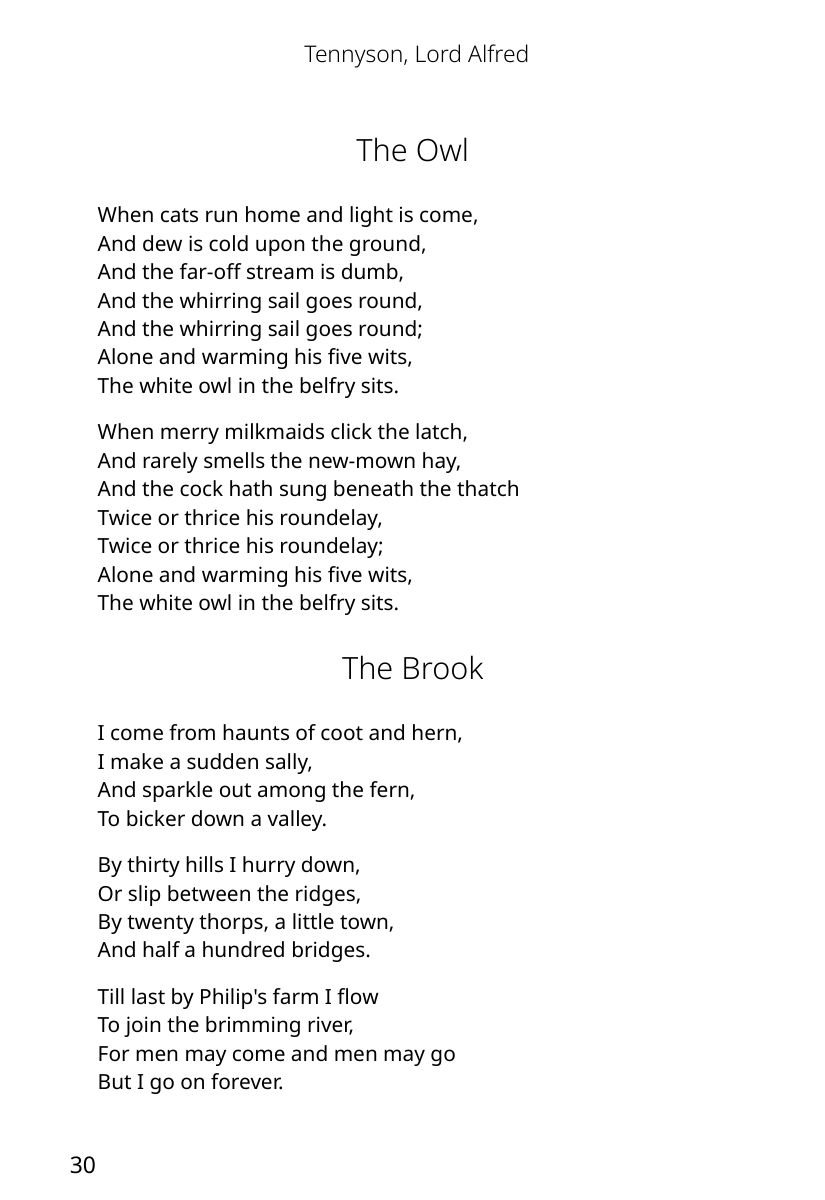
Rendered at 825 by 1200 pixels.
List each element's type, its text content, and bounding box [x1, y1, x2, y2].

text I make a sudden sally, [97, 747, 727, 775]
text Till last by Philip's farm I flow [97, 982, 727, 1010]
subtitle The Brook [97, 647, 727, 688]
text Alone and warming his five wits, [97, 343, 727, 371]
text And sparkle out among the fern, [97, 775, 727, 804]
text To join the brimming river, [97, 1010, 727, 1039]
text And the whirring sail goes round; [97, 314, 727, 343]
text The white owl in the belfry sits. [97, 371, 727, 399]
text And the whirring sail goes round, [97, 286, 727, 314]
text Alone and warming his five wits, [97, 560, 727, 588]
text And dew is cold upon the ground, [97, 229, 727, 257]
text By twenty thorps, a little town, [97, 907, 727, 936]
text Or slip between the ridges, [97, 879, 727, 907]
text By thirty hills I hurry down, [97, 850, 727, 879]
text But I go on forever. [97, 1067, 727, 1096]
text The white owl in the belfry sits. [97, 588, 727, 617]
text Twice or thrice his roundelay; [97, 531, 727, 560]
text And rarely smells the new-mown hay, [97, 446, 727, 474]
text Twice or thrice his roundelay, [97, 503, 727, 531]
text When cats run home and light is come, [97, 201, 727, 229]
text I come from haunts of coot and hern, [97, 718, 727, 747]
text When merry milkmaids click the latch, [97, 418, 727, 446]
text And the cock hath sung beneath the thatch [97, 474, 727, 503]
text And half a hundred bridges. [97, 936, 727, 964]
text For men may come and men may go [97, 1039, 727, 1067]
text To bicker down a valley. [97, 804, 727, 832]
subtitle The Owl [97, 129, 727, 171]
text And the far-off stream is dumb, [97, 257, 727, 286]
